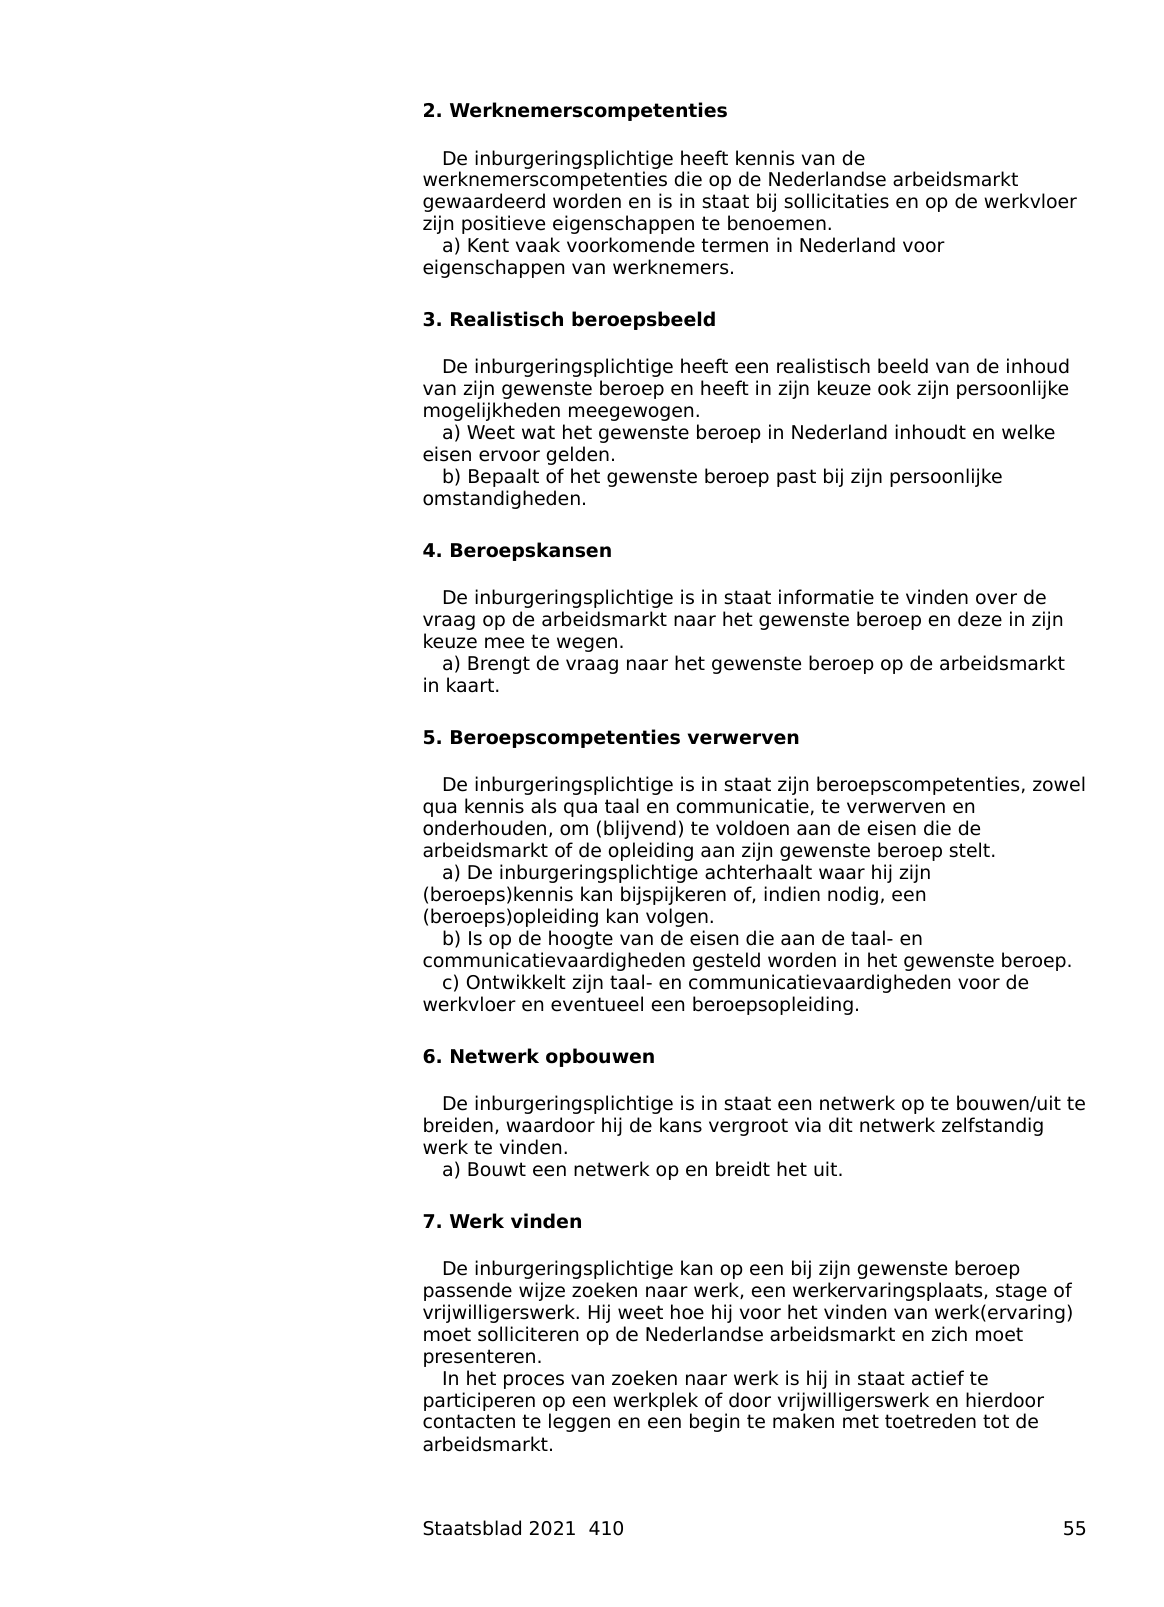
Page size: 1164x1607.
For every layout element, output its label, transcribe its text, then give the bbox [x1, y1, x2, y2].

text c) Ontwikkelt zijn taal- en communicatievaardigheden voor de werkvloer en eventueel een beroepsopleiding. [422, 972, 1087, 1016]
text De inburgeringsplichtige is in staat zijn beroepscompetenties, zowel qua kennis als qua taal en communicatie, te verwerven en onderhouden, om (blijvend) te voldoen aan de eisen die de arbeidsmarkt of de opleiding aan zijn gewenste beroep stelt. [422, 774, 1087, 862]
subtitle 6. Netwerk opbouwen [422, 1046, 1087, 1068]
text a) Bouwt een netwerk op en breidt het uit. [422, 1159, 1087, 1181]
text De inburgeringsplichtige kan op een bij zijn gewenste beroep passende wijze zoeken naar werk, een werkervaringsplaats, stage of vrijwilligerswerk. Hij weet hoe hij voor het vinden van werk(ervaring) moet solliciteren op de Nederlandse arbeidsmarkt en zich moet presenteren. [422, 1258, 1087, 1367]
text a) Brengt de vraag naar het gewenste beroep op de arbeidsmarkt in kaart. [422, 653, 1087, 697]
text In het proces van zoeken naar werk is hij in staat actief te participeren op een werkplek of door vrijwilligerswerk en hierdoor contacten te leggen en een begin te maken met toetreden tot de arbeidsmarkt. [422, 1367, 1087, 1455]
text De inburgeringsplichtige heeft kennis van de werknemerscompetenties die op de Nederlandse arbeidsmarkt gewaardeerd worden en is in staat bij sollicitaties en op de werkvloer zijn positieve eigenschappen te benoemen. [422, 147, 1087, 235]
text a) De inburgeringsplichtige achterhaalt waar hij zijn (beroeps)kennis kan bijspijkeren of, indien nodig, een (beroeps)opleiding kan volgen. [422, 862, 1087, 928]
text a) Kent vaak voorkomende termen in Nederland voor eigenschappen van werknemers. [422, 235, 1087, 279]
text a) Weet wat het gewenste beroep in Nederland inhoudt en welke eisen ervoor gelden. [422, 422, 1087, 466]
text b) Is op de hoogte van de eisen die aan de taal- en communicatievaardigheden gesteld worden in het gewenste beroep. [422, 928, 1087, 972]
text De inburgeringsplichtige is in staat een netwerk op te bouwen/uit te breiden, waardoor hij de kans vergroot via dit netwerk zelfstandig werk te vinden. [422, 1093, 1087, 1159]
subtitle 2. Werknemerscompetenties [422, 100, 1087, 122]
subtitle 4. Beroepskansen [422, 540, 1087, 562]
text De inburgeringsplichtige heeft een realistisch beeld van de inhoud van zijn gewenste beroep en heeft in zijn keuze ook zijn persoonlijke mogelijkheden meegewogen. [422, 356, 1087, 422]
subtitle 7. Werk vinden [422, 1211, 1087, 1233]
subtitle 5. Beroepscompetenties verwerven [422, 727, 1087, 749]
text b) Bepaalt of het gewenste beroep past bij zijn persoonlijke omstandigheden. [422, 466, 1087, 510]
subtitle 3. Realistisch beroepsbeeld [422, 309, 1087, 331]
text De inburgeringsplichtige is in staat informatie te vinden over de vraag op de arbeidsmarkt naar het gewenste beroep en deze in zijn keuze mee te wegen. [422, 587, 1087, 653]
